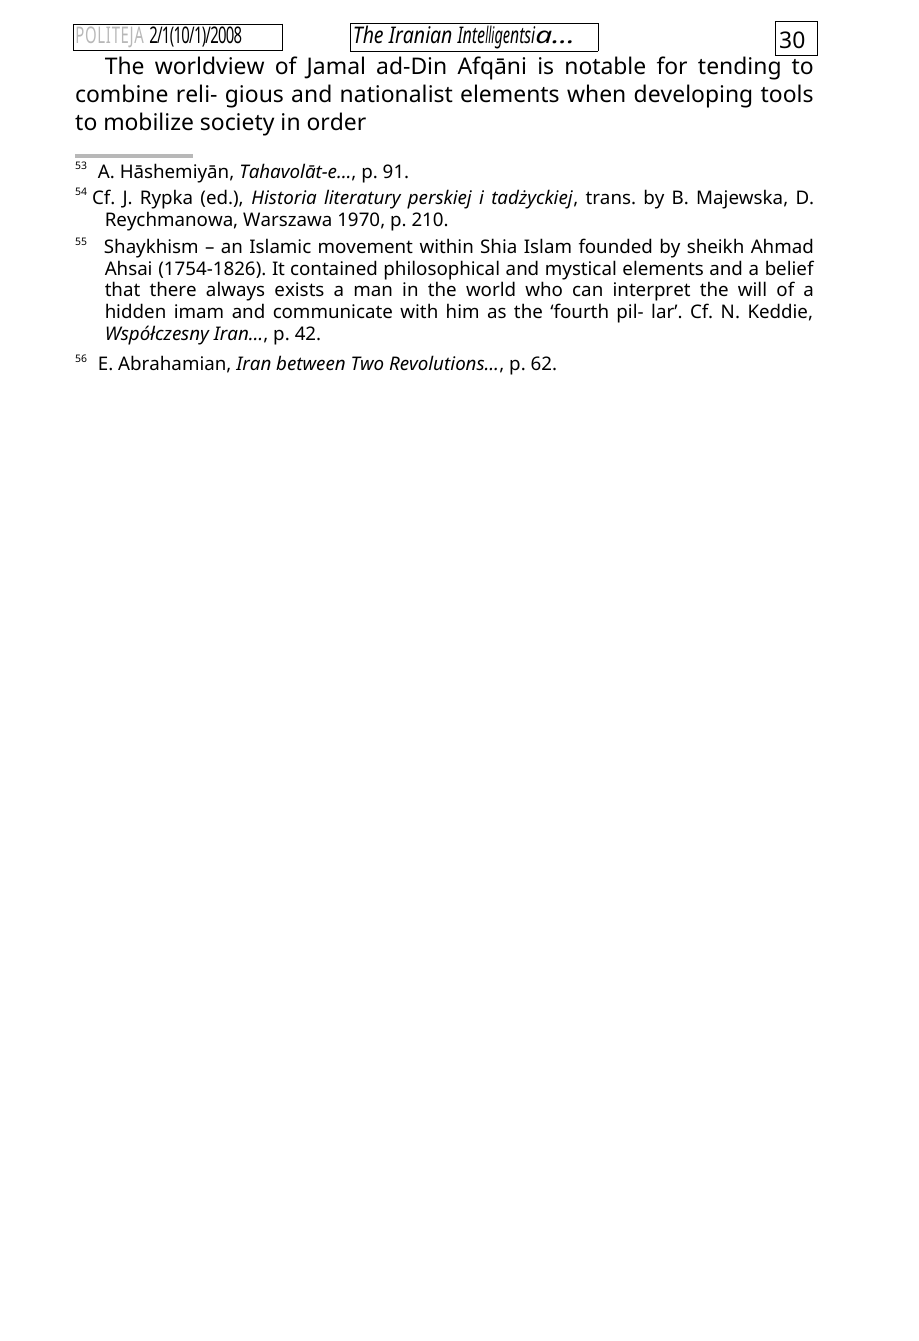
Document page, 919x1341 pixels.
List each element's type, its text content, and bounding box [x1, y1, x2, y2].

text 56 E. Abrahamian, Iran between Two Revolutions…, p. 62. [75, 350, 825, 376]
text 55 Shaykhism – an Islamic movement within Shia Islam founded by sheikh Ahmad Ahsai (1754-1826). It contained philosophical and mystical elements and a belief that there always exists a man in the world who can interpret the will of a hidden imam and communicate with him as the ‘fourth pil- lar’. Cf. N. Keddie, Współczesny Iran…, p. 42. [75, 236, 814, 344]
text 53 A. Hāshemiyān, Tahavolāt-e…, p. 91. [75, 150, 825, 183]
text The worldview of Jamal ad-Din Afqāni is notable for tending to combine reli- gious and nationalist elements when developing tools to mobilize society in order [75, 52, 814, 137]
text 54 Cf. J. Rypka (ed.), Historia literatury perskiej i tadżyckiej, trans. by B. Majewska, D. Reychmanowa, Warszawa 1970, p. 210. [75, 187, 814, 230]
